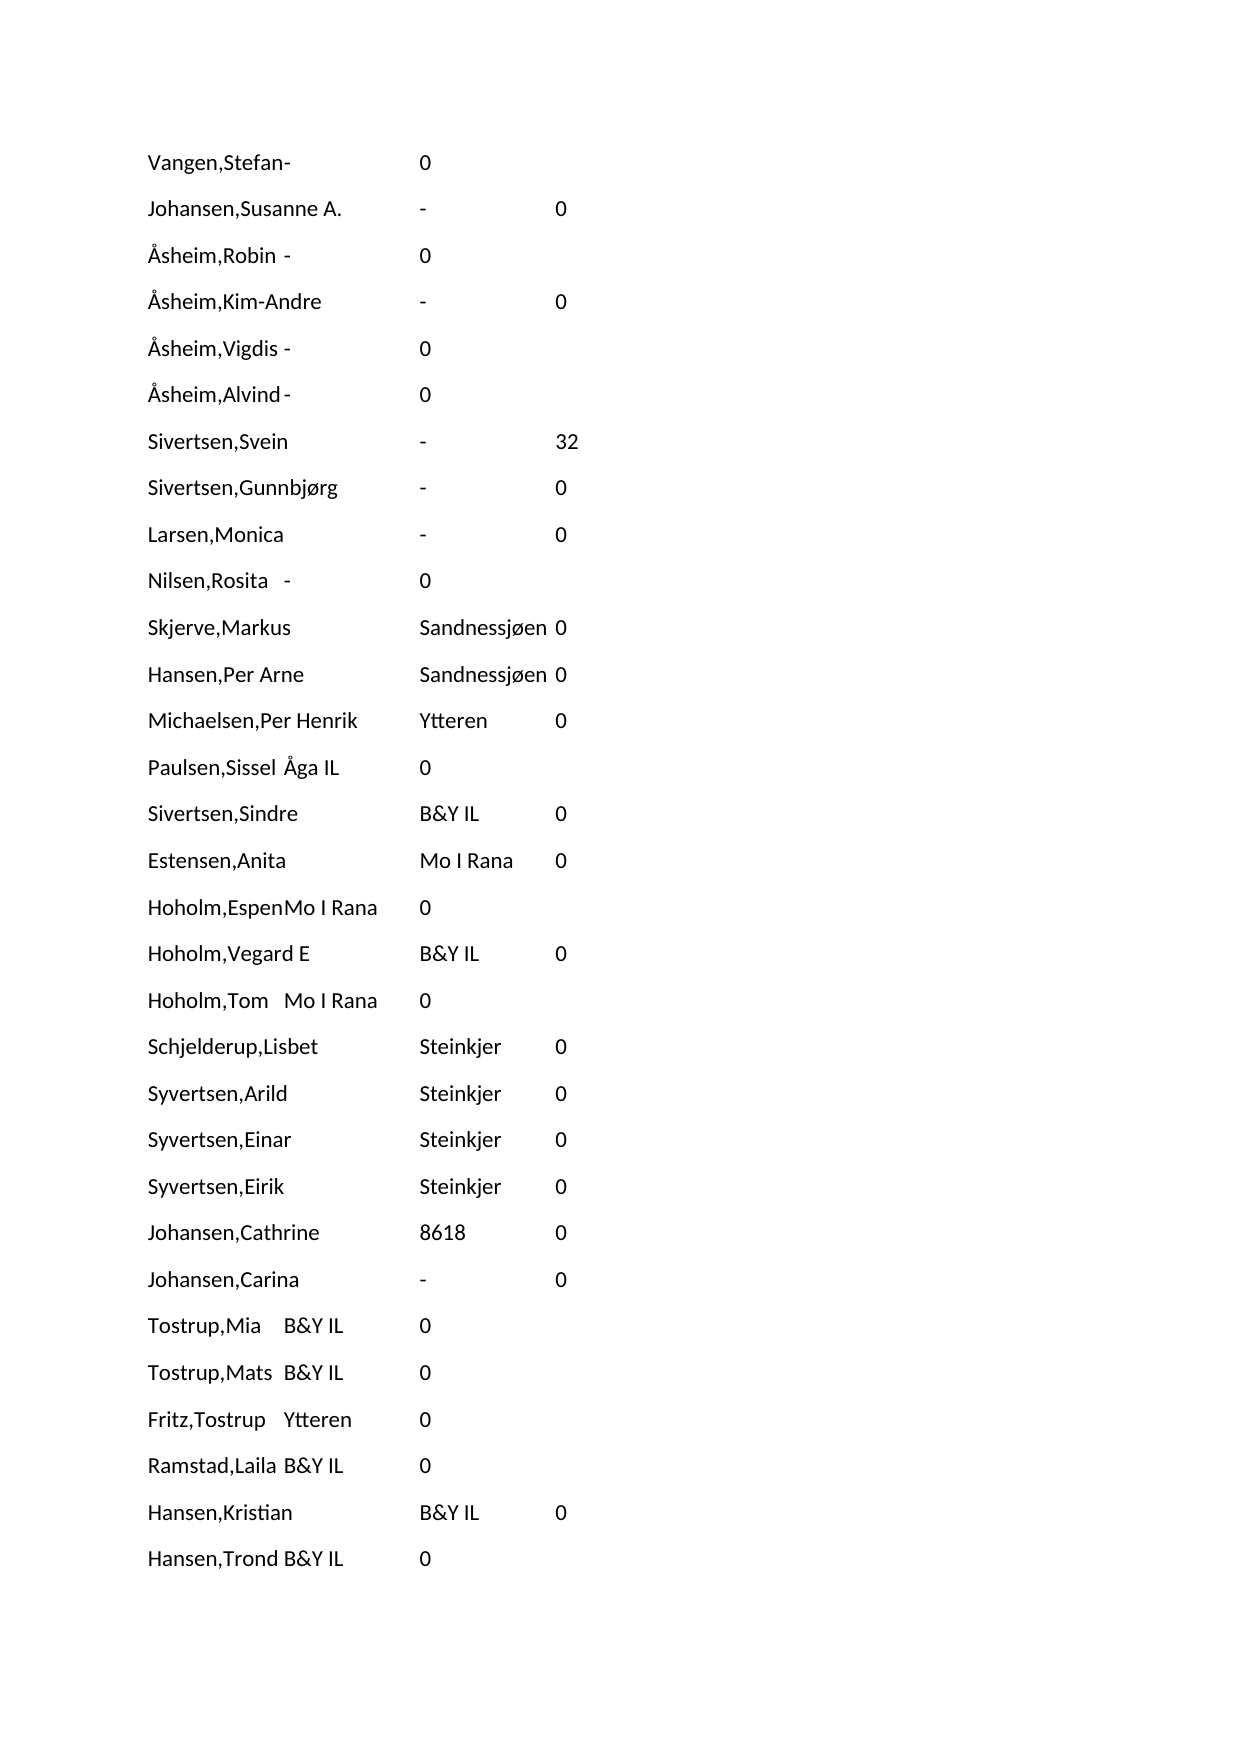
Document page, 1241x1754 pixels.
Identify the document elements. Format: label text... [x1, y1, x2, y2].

text Sivertsen,Gunnbjørg - 0 [148, 473, 1093, 502]
text Hoholm,Vegard E B&Y IL 0 [148, 939, 1093, 967]
text Åsheim,Robin - 0 [148, 241, 1093, 269]
text Tostrup,Mia B&Y IL 0 [148, 1312, 1093, 1340]
text Estensen,Anita Mo I Rana 0 [148, 846, 1093, 874]
text Åsheim,Alvind - 0 [148, 380, 1093, 408]
text Åsheim,Kim-Andre - 0 [148, 287, 1093, 315]
text Åsheim,Vigdis - 0 [148, 334, 1093, 362]
text Vangen,Stefan - 0 [148, 148, 1093, 176]
text Johansen,Carina - 0 [148, 1265, 1093, 1293]
text Nilsen,Rosita - 0 [148, 567, 1093, 595]
text Sivertsen,Svein - 32 [148, 427, 1093, 455]
text Paulsen,Sissel Åga IL 0 [148, 753, 1093, 781]
text Schjelderup,Lisbet Steinkjer 0 [148, 1032, 1093, 1060]
text Ramstad,Laila B&Y IL 0 [148, 1451, 1093, 1479]
text Syvertsen,Eirik Steinkjer 0 [148, 1172, 1093, 1200]
text Syvertsen,Einar Steinkjer 0 [148, 1125, 1093, 1153]
text Syvertsen,Arild Steinkjer 0 [148, 1079, 1093, 1107]
text Larsen,Monica - 0 [148, 520, 1093, 548]
text Hansen,Trond B&Y IL 0 [148, 1544, 1093, 1572]
text Michaelsen,Per Henrik Ytteren 0 [148, 706, 1093, 734]
text Fritz,Tostrup Ytteren 0 [148, 1405, 1093, 1433]
text Sivertsen,Sindre B&Y IL 0 [148, 799, 1093, 827]
text Skjerve,Markus Sandnessjøen 0 [148, 613, 1093, 641]
text Hoholm,Espen Mo I Rana 0 [148, 893, 1093, 921]
text Johansen,Susanne A. - 0 [148, 194, 1093, 222]
text Hansen,Per Arne Sandnessjøen 0 [148, 660, 1093, 688]
text Johansen,Cathrine 8618 0 [148, 1218, 1093, 1247]
text Tostrup,Mats B&Y IL 0 [148, 1358, 1093, 1386]
text Hansen,Kristian B&Y IL 0 [148, 1498, 1093, 1526]
text Hoholm,Tom Mo I Rana 0 [148, 986, 1093, 1014]
